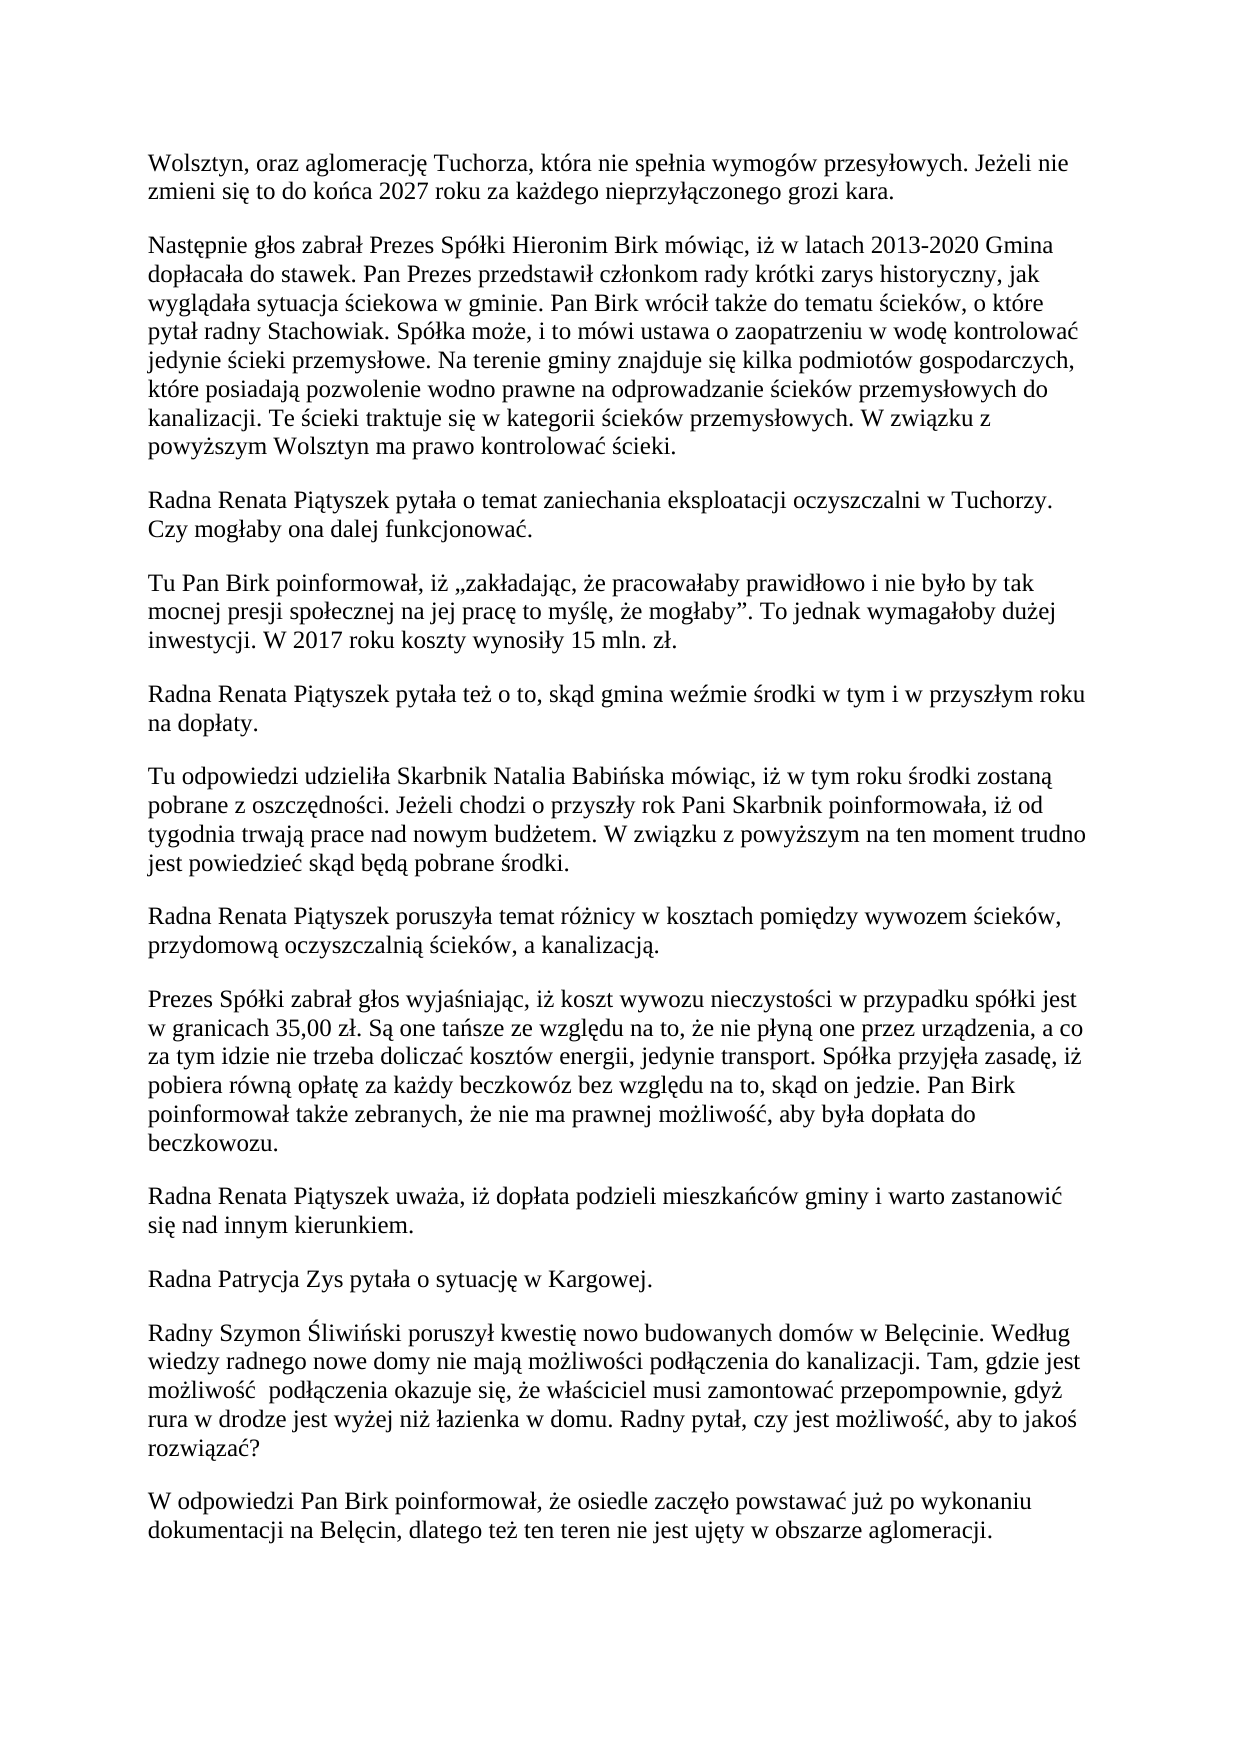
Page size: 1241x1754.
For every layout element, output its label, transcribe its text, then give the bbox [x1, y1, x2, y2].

text Następnie głos zabrał Prezes Spółki Hieronim Birk mówiąc, iż w latach 2013-2020 Gmina dopłacała do stawek. Pan Prezes przedstawił członkom rady krótki zarys historyczny, jak wyglądała sytuacja ściekowa w gminie. Pan Birk wrócił także do tematu ścieków, o które pytał radny Stachowiak. Spółka może, i to mówi ustawa o zaopatrzeniu w wodę kontrolować jedynie ścieki przemysłowe. Na terenie gminy znajduje się kilka podmiotów gospodarczych, które posiadają pozwolenie wodno prawne na odprowadzanie ścieków przemysłowych do kanalizacji. Te ścieki traktuje się w kategorii ścieków przemysłowych. W związku z powyższym Wolsztyn ma prawo kontrolować ścieki. [148, 230, 1093, 460]
text Radna Renata Piątyszek pytała o temat zaniechania eksploatacji oczyszczalni w Tuchorzy. Czy mogłaby ona dalej funkcjonować. [148, 485, 1093, 543]
text Radna Patrycja Zys pytała o sytuację w Kargowej. [148, 1264, 1093, 1293]
text Radny Szymon Śliwiński poruszył kwestię nowo budowanych domów w Belęcinie. Według wiedzy radnego nowe domy nie mają możliwości podłączenia do kanalizacji. Tam, gdzie jest możliwość podłączenia okazuje się, że właściciel musi zamontować przepompownie, gdyż rura w drodze jest wyżej niż łazienka w domu. Radny pytał, czy jest możliwość, aby to jakoś rozwiązać? [148, 1318, 1093, 1461]
text Prezes Spółki zabrał głos wyjaśniając, iż koszt wywozu nieczystości w przypadku spółki jest w granicach 35,00 zł. Są one tańsze ze względu na to, że nie płyną one przez urządzenia, a co za tym idzie nie trzeba doliczać kosztów energii, jedynie transport. Spółka przyjęła zasadę, iż pobiera równą opłatę za każdy beczkowóz bez względu na to, skąd on jedzie. Pan Birk poinformował także zebranych, że nie ma prawnej możliwość, aby była dopłata do beczkowozu. [148, 984, 1093, 1156]
text Radna Renata Piątyszek pytała też o to, skąd gmina weźmie środki w tym i w przyszłym roku na dopłaty. [148, 679, 1093, 736]
text Radna Renata Piątyszek poruszyła temat różnicy w kosztach pomiędzy wywozem ścieków, przydomową oczyszczalnią ścieków, a kanalizacją. [148, 901, 1093, 959]
text Wolsztyn, oraz aglomerację Tuchorza, która nie spełnia wymogów przesyłowych. Jeżeli nie zmieni się to do końca 2027 roku za każdego nieprzyłączonego grozi kara. [148, 148, 1093, 205]
text Tu Pan Birk poinformował, iż „zakładając, że pracowałaby prawidłowo i nie było by tak mocnej presji społecznej na jej pracę to myślę, że mogłaby”. To jednak wymagałoby dużej inwestycji. W 2017 roku koszty wynosiły 15 mln. zł. [148, 568, 1093, 654]
text Tu odpowiedzi udzieliła Skarbnik Natalia Babińska mówiąc, iż w tym roku środki zostaną pobrane z oszczędności. Jeżeli chodzi o przyszły rok Pani Skarbnik poinformowała, iż od tygodnia trwają prace nad nowym budżetem. W związku z powyższym na ten moment trudno jest powiedzieć skąd będą pobrane środki. [148, 761, 1093, 876]
text W odpowiedzi Pan Birk poinformował, że osiedle zaczęło powstawać już po wykonaniu dokumentacji na Belęcin, dlatego też ten teren nie jest ujęty w obszarze aglomeracji. [148, 1486, 1093, 1544]
text Radna Renata Piątyszek uważa, iż dopłata podzieli mieszkańców gminy i warto zastanowić się nad innym kierunkiem. [148, 1181, 1093, 1239]
